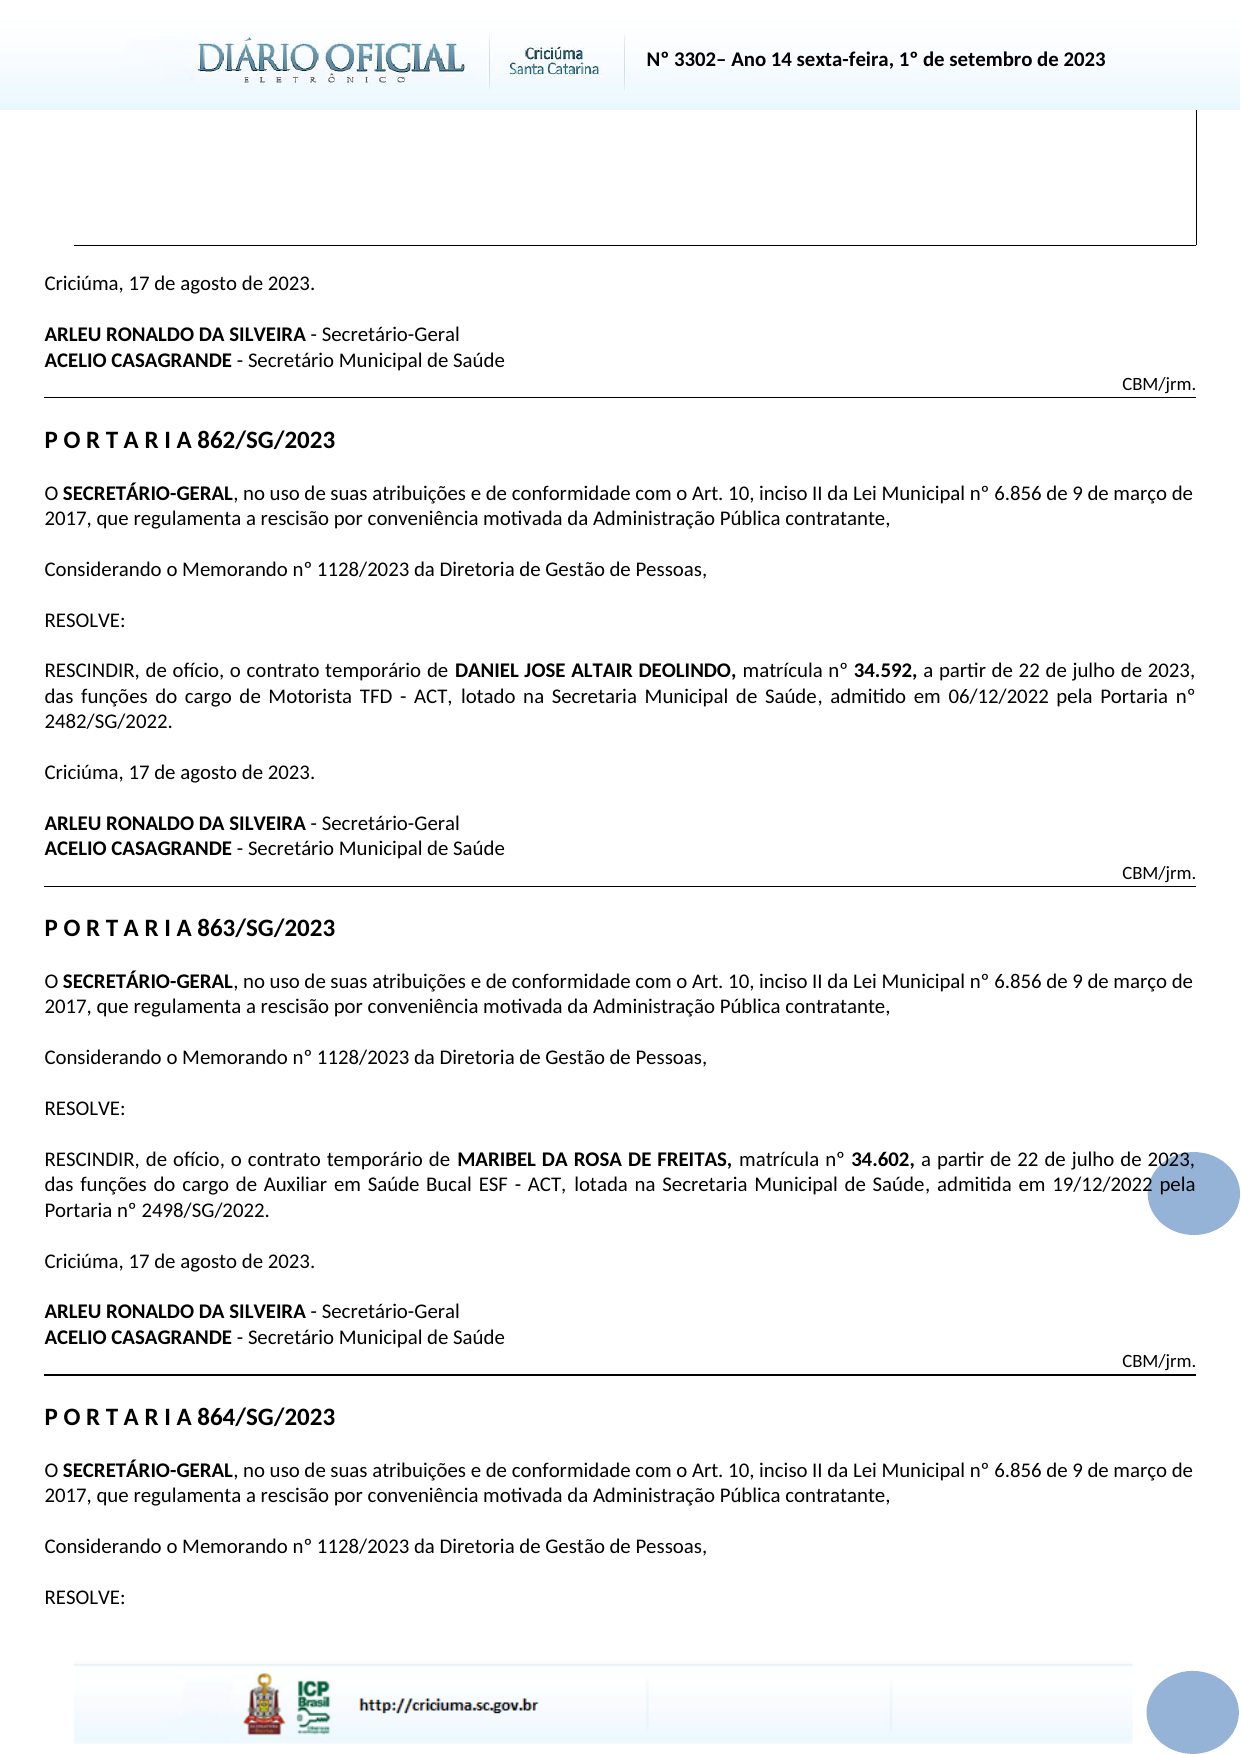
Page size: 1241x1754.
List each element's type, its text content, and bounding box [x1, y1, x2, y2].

list ARLEU RONALDO DA SILVEIRA - Secretário-Geral [44, 321, 1196, 347]
list ARLEU RONALDO DA SILVEIRA - Secretário-Geral [44, 810, 1196, 836]
text O SECRETÁRIO-GERAL, no uso de suas atribuições e de conformidade com o Art. 10, inciso II da Lei Municipal nº 6.856 de 9 de março de 2017, que regulamenta a rescisão por conveniência motivada da Administração Pública contratante, [44, 968, 1196, 1019]
text RESOLVE: [44, 607, 1196, 632]
list ARLEU RONALDO DA SILVEIRA - Secretário-Geral [44, 1299, 1196, 1324]
text Criciúma, 17 de agosto de 2023. [44, 759, 1196, 785]
text RESCINDIR, de ofício, o contrato temporário de MARIBEL DA ROSA DE FREITAS, matrícula nº 34.602, a partir de 22 de julho de 2023, das funções do cargo de Auxiliar em Saúde Bucal ESF - ACT, lotada na Secretaria Municipal de Saúde, admitida em 19/12/2022 pela Portaria nº 2498/SG/2022. [44, 1146, 1196, 1222]
list ACELIO CASAGRANDE - Secretário Municipal de Saúde [44, 836, 1196, 861]
text CBM/jrm. [44, 861, 1196, 886]
text Considerando o Memorando nº 1128/2023 da Diretoria de Gestão de Pessoas, [44, 1044, 1196, 1070]
text RESOLVE: [44, 1095, 1196, 1121]
text P O R T A R I A 863/SG/2023 [44, 912, 1196, 943]
text CBM/jrm. [44, 372, 1196, 397]
text P O R T A R I A 862/SG/2023 [44, 424, 1196, 454]
text O SECRETÁRIO-GERAL, no uso de suas atribuições e de conformidade com o Art. 10, inciso II da Lei Municipal nº 6.856 de 9 de março de 2017, que regulamenta a rescisão por conveniência motivada da Administração Pública contratante, [44, 1457, 1196, 1508]
text Considerando o Memorando nº 1128/2023 da Diretoria de Gestão de Pessoas, [44, 556, 1196, 581]
text RESOLVE: [44, 1584, 1196, 1609]
list ACELIO CASAGRANDE - Secretário Municipal de Saúde [44, 1324, 1196, 1349]
list ACELIO CASAGRANDE - Secretário Municipal de Saúde [44, 347, 1196, 372]
text Considerando o Memorando nº 1128/2023 da Diretoria de Gestão de Pessoas, [44, 1533, 1196, 1559]
text CBM/jrm. [44, 1349, 1196, 1374]
text P O R T A R I A 864/SG/2023 [44, 1401, 1196, 1432]
text Criciúma, 17 de agosto de 2023. [44, 1248, 1196, 1273]
text Criciúma, 17 de agosto de 2023. [44, 271, 1196, 296]
text RESCINDIR, de ofício, o contrato temporário de DANIEL JOSE ALTAIR DEOLINDO, matrícula nº 34.592, a partir de 22 de julho de 2023, das funções do cargo de Motorista TFD - ACT, lotado na Secretaria Municipal de Saúde, admitido em 06/12/2022 pela Portaria nº 2482/SG/2022. [44, 658, 1196, 734]
text O SECRETÁRIO-GERAL, no uso de suas atribuições e de conformidade com o Art. 10, inciso II da Lei Municipal nº 6.856 de 9 de março de 2017, que regulamenta a rescisão por conveniência motivada da Administração Pública contratante, [44, 480, 1196, 531]
